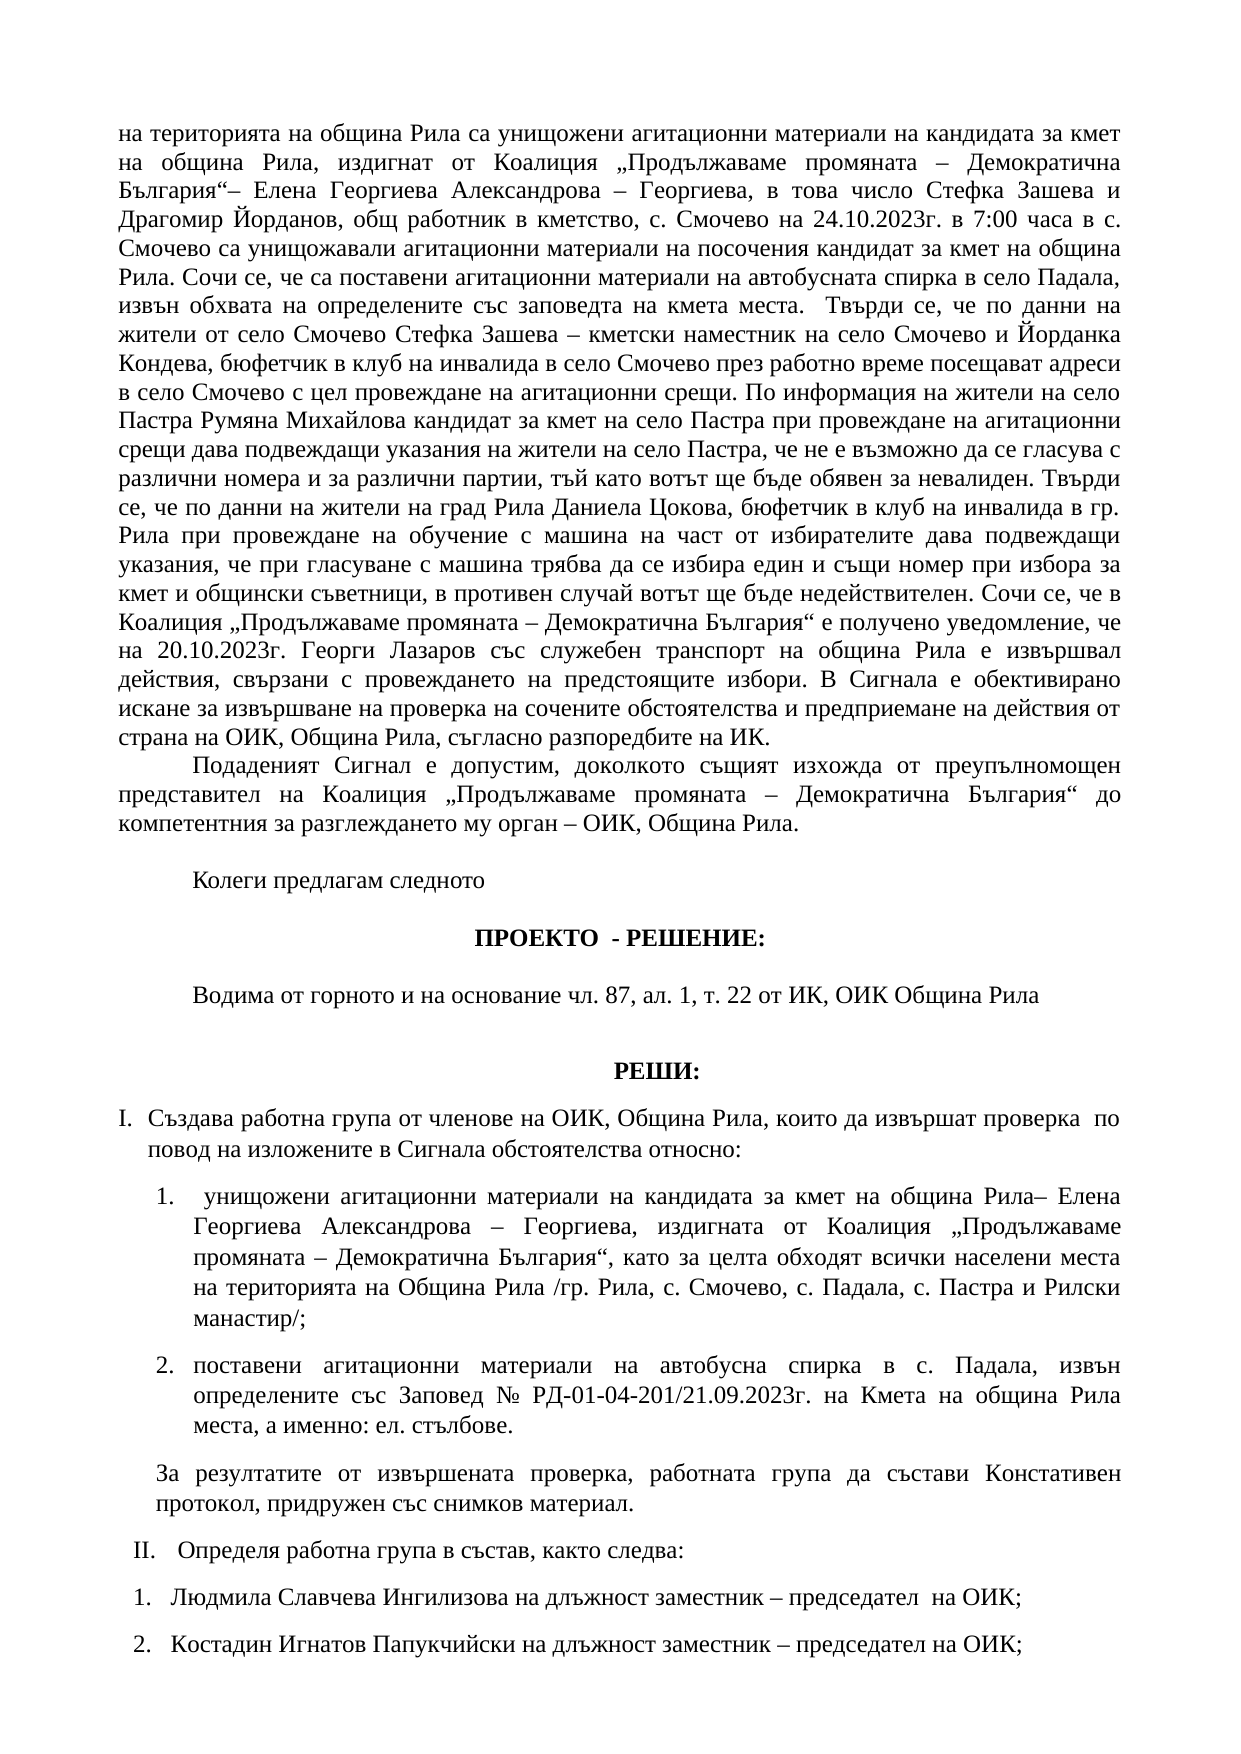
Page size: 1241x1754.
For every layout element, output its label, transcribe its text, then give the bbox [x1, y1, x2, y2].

text Колеги предлагам следното [118, 866, 1122, 894]
list Людмила Славчева Ингилизова на длъжност заместник – председател на ОИК; [133, 1582, 1122, 1611]
text на територията на община Рила са унищожени агитационни материали на кандидата за кмет на община Рила, издигнат от Коалиция „Продължаваме промяната – Демократична България“– Елена Георгиева Александрова – Георгиева, в това число Стефка Зашева и Драгомир Йорданов, общ работник в кметство, с. Смочево на 24.10.2023г. в 7:00 часа в с. Смочево са унищожавали агитационни материали на посочения кандидат за кмет на община Рила. Сочи се, че са поставени агитационни материали на автобусната спирка в село Падала, извън обхвата на определените със заповедта на кмета места. Твърди се, че по данни на жители от село Смочево Стефка Зашева – кметски наместник на село Смочево и Йорданка Кондева, бюфетчик в клуб на инвалида в село Смочево през работно време посещават адреси в село Смочево с цел провеждане на агитационни срещи. По информация на жители на село Пастра Румяна Михайлова кандидат за кмет на село Пастра при провеждане на агитационни срещи дава подвеждащи указания на жители на село Пастра, че не е възможно да се гласува с различни номера и за различни партии, тъй като вотът ще бъде обявен за невалиден. Твърди се, че по данни на жители на град Рила Даниела Цокова, бюфетчик в клуб на инвалида в гр. Рила при провеждане на обучение с машина на част от избирателите дава подвеждащи указания, че при гласуване с машина трябва да се избира един и същи номер при избора за кмет и общински съветници, в противен случай вотът ще бъде недействителен. Сочи се, че в Коалиция „Продължаваме промяната – Демократична България“ е получено уведомление, че на 20.10.2023г. Георги Лазаров със служебен транспорт на община Рила е извършвал действия, свързани с провеждането на предстоящите избори. В Сигнала е обективирано искане за извършване на проверка на сочените обстоятелства и предприемане на действия от страна на ОИК, Община Рила, съгласно разпоредбите на ИК. [118, 118, 1122, 751]
list Определя работна група в състав, както следва: [133, 1535, 1122, 1564]
list поставени агитационни материали на автобусна спирка в с. Падала, извън определените със Заповед № РД-01-04-201/21.09.2023г. на Кмета на община Рила места, а именно: ел. стълбове. [156, 1350, 1122, 1439]
list Създава работна група от членове на ОИК, Община Рила, които да извършат проверка по повод на изложените в Сигнала обстоятелства относно: [118, 1103, 1122, 1163]
list унищожени агитационни материали на кандидата за кмет на община Рила– Елена Георгиева Александрова – Георгиева, издигната от Коалиция „Продължаваме промяната – Демократична България“, като за целта обходят всички населени места на територията на Община Рила /гр. Рила, с. Смочево, с. Падала, с. Пастра и Рилски манастир/; [156, 1181, 1122, 1331]
text Водима от горното и на основание чл. 87, ал. 1, т. 22 от ИК, ОИК Община Рила [118, 981, 1122, 1009]
text ПРОЕКТО - РЕШЕНИЕ: [118, 923, 1122, 952]
text За резултатите от извършената проверка, работната група да състави Констативен протокол, придружен със снимков материал. [156, 1458, 1122, 1517]
text РЕШИ: [118, 1056, 1122, 1085]
text Подаденият Сигнал е допустим, доколкото същият изхожда от преупълномощен представител на Коалиция „Продължаваме промяната – Демократична България“ до компетентния за разглеждането му орган – ОИК, Община Рила. [118, 751, 1122, 837]
list Костадин Игнатов Папукчийски на длъжност заместник – председател на ОИК; [133, 1629, 1122, 1658]
